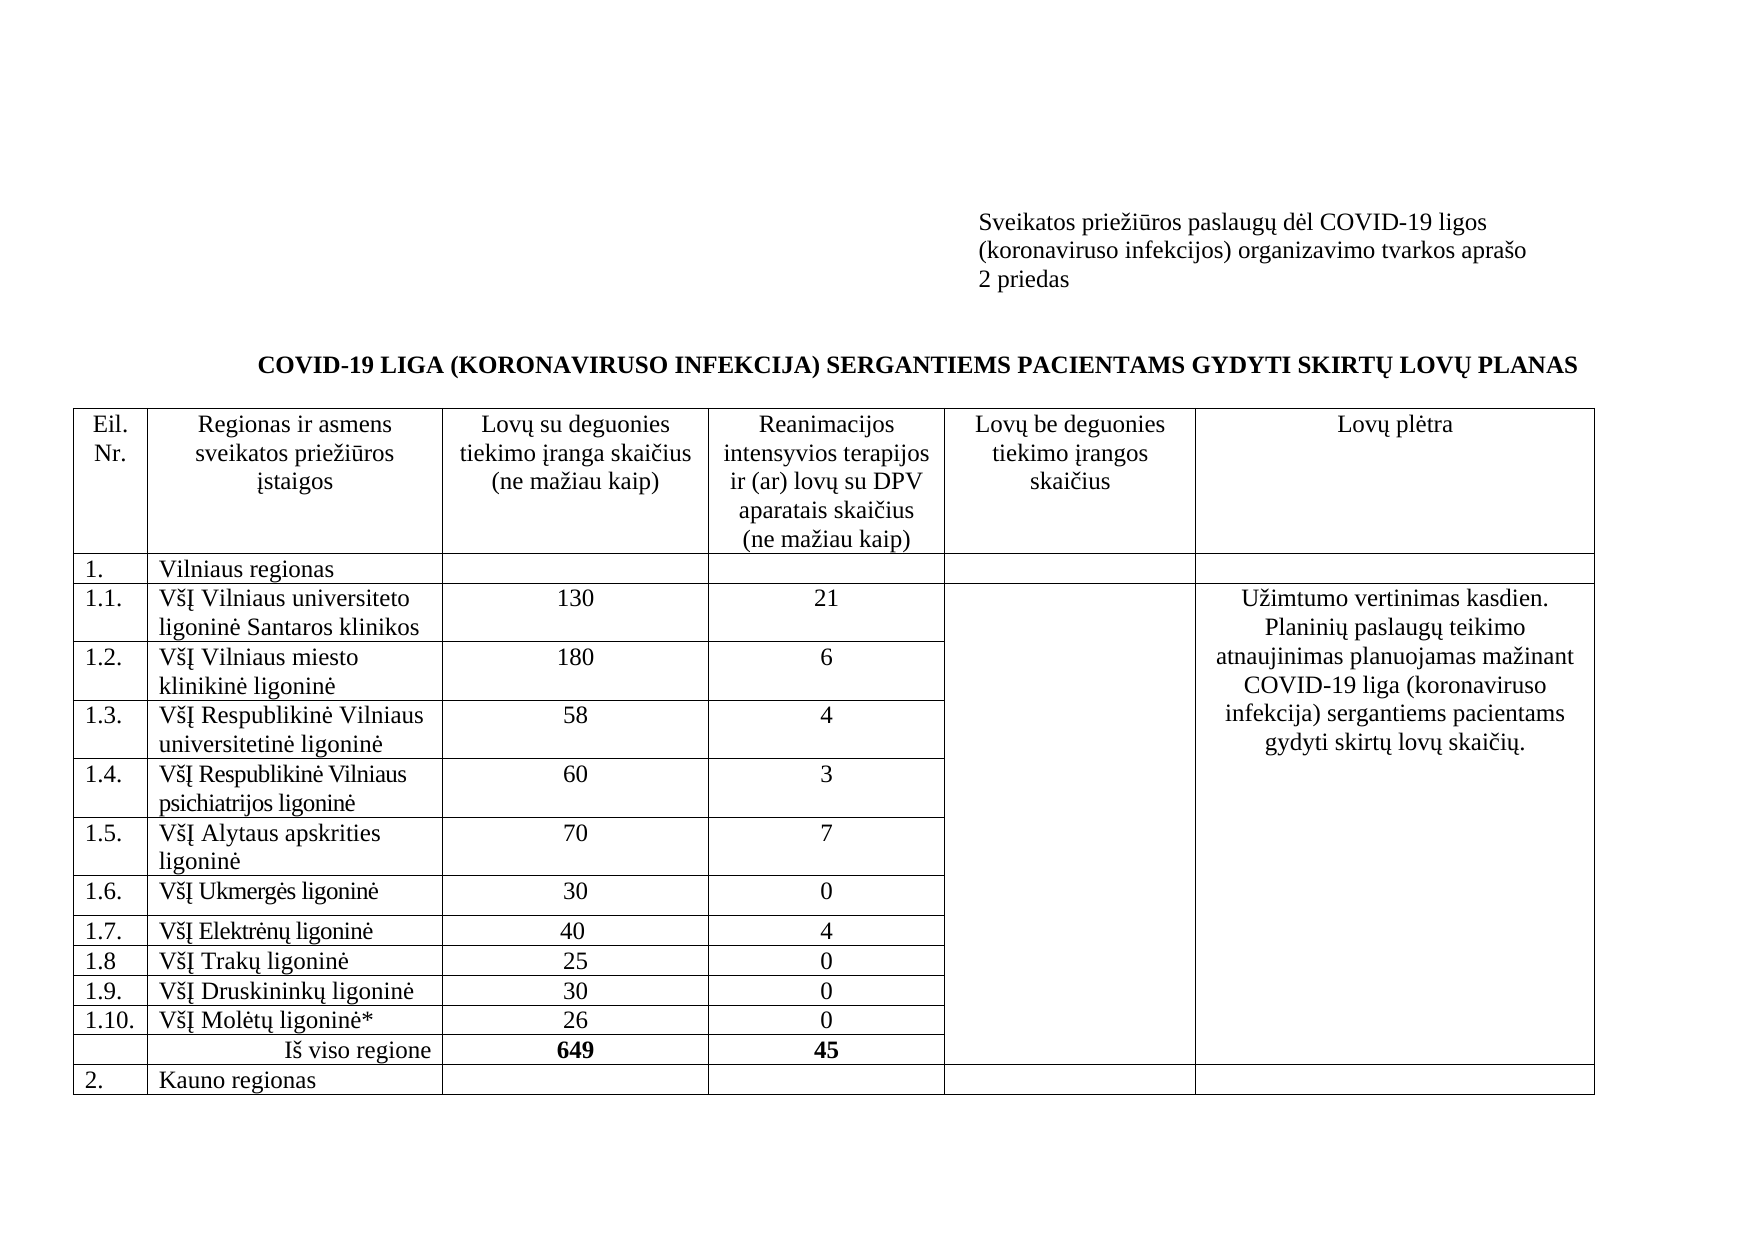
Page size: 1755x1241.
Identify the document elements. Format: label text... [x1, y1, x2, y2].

table_cell VšĮ Elektrėnų ligoninė [148, 916, 442, 945]
table_cell [1196, 1065, 1594, 1094]
table_cell 1.6. [74, 876, 147, 915]
table_cell 1. [74, 554, 147, 582]
text 2 priedas [89, 264, 1606, 293]
table_cell 649 [443, 1035, 708, 1064]
table_cell 1.8 [74, 946, 147, 975]
table_header Reanimacijos intensyvios terapijos ir (ar) lovų su DPV aparatais skaičius (ne mažiau kaip) [709, 409, 944, 553]
table_header Lovų su deguonies tiekimo įranga skaičius (ne mažiau kaip) [443, 409, 708, 553]
table_cell VšĮ Trakų ligoninė [148, 946, 442, 975]
table_cell VšĮ Druskininkų ligoninė [148, 976, 442, 1004]
table_cell [945, 554, 1195, 582]
table_cell 180 [443, 642, 708, 699]
table_cell 0 [709, 976, 944, 1004]
table_cell 1.5. [74, 818, 147, 875]
table_cell VšĮ Alytaus apskrities ligoninė [148, 818, 442, 875]
text (koronaviruso infekcijos) organizavimo tvarkos aprašo [591, 235, 1606, 264]
table_cell Vilniaus regionas [148, 554, 442, 582]
table_cell 2. [74, 1065, 147, 1094]
table_cell [1196, 554, 1594, 582]
table_cell 25 [443, 946, 708, 975]
table_cell Užimtumo vertinimas kasdien. Planinių paslaugų teikimo atnaujinimas planuojamas mažinant COVID-19 liga (koronaviruso infekcija) sergantiems pacientams gydyti skirtų lovų skaičių. [1196, 584, 1594, 1064]
table_cell VšĮ Respublikinė Vilniaus universitetinė ligoninė [148, 701, 442, 758]
table_cell 30 [443, 876, 708, 915]
table_cell 40 [443, 916, 708, 945]
table_cell [74, 1035, 147, 1064]
table_cell 4 [709, 701, 944, 758]
table_cell 30 [443, 976, 708, 1004]
table_cell [443, 554, 708, 582]
table_cell 1.9. [74, 976, 147, 1004]
table_header Lovų plėtra [1196, 409, 1594, 553]
table_cell [709, 554, 944, 582]
table_cell 4 [709, 916, 944, 945]
table_cell 45 [709, 1035, 944, 1064]
table_cell 1.4. [74, 759, 147, 817]
table_cell [945, 584, 1195, 1064]
table_cell 58 [443, 701, 708, 758]
table_cell [709, 1065, 944, 1094]
table_cell 70 [443, 818, 708, 875]
table_cell 3 [709, 759, 944, 817]
table_cell 7 [709, 818, 944, 875]
table_header Eil. Nr. [74, 409, 147, 553]
table_cell 6 [709, 642, 944, 699]
table_cell 60 [443, 759, 708, 817]
table_cell VšĮ Respublikinė Vilniaus psichiatrijos ligoninė [148, 759, 442, 817]
table_cell Iš viso regione [148, 1035, 442, 1064]
table_cell VšĮ Vilniaus miesto klinikinė ligoninė [148, 642, 442, 699]
table_cell 21 [709, 584, 944, 641]
table_cell 26 [443, 1006, 708, 1034]
table_cell 1.7. [74, 916, 147, 945]
table_cell 1.10. [74, 1006, 147, 1034]
table_cell 1.3. [74, 701, 147, 758]
table_cell VšĮ Ukmergės ligoninė [148, 876, 442, 915]
table_cell VšĮ Molėtų ligoninė* [148, 1006, 442, 1034]
table_cell 0 [709, 946, 944, 975]
table_cell VšĮ Vilniaus universiteto ligoninė Santaros klinikos [148, 584, 442, 641]
table_cell [443, 1065, 708, 1094]
table_cell Kauno regionas [148, 1065, 442, 1094]
table_cell [945, 1065, 1195, 1094]
text Sveikatos priežiūros paslaugų dėl COVID-19 ligos [591, 207, 1606, 235]
table_header Regionas ir asmens sveikatos priežiūros įstaigos [148, 409, 442, 553]
table_cell 130 [443, 584, 708, 641]
table_cell 1.2. [74, 642, 147, 699]
text COVID-19 LIGA (KORONAVIRUSO INFEKCIJA) SERGANTIEMS PACIENTAMS GYDYTI SKIRTŲ LOVŲ PLANAS [200, 350, 1636, 379]
table_cell 0 [709, 876, 944, 915]
table_header Lovų be deguonies tiekimo įrangos skaičius [945, 409, 1195, 553]
table_cell 0 [709, 1006, 944, 1034]
table_cell 1.1. [74, 584, 147, 641]
